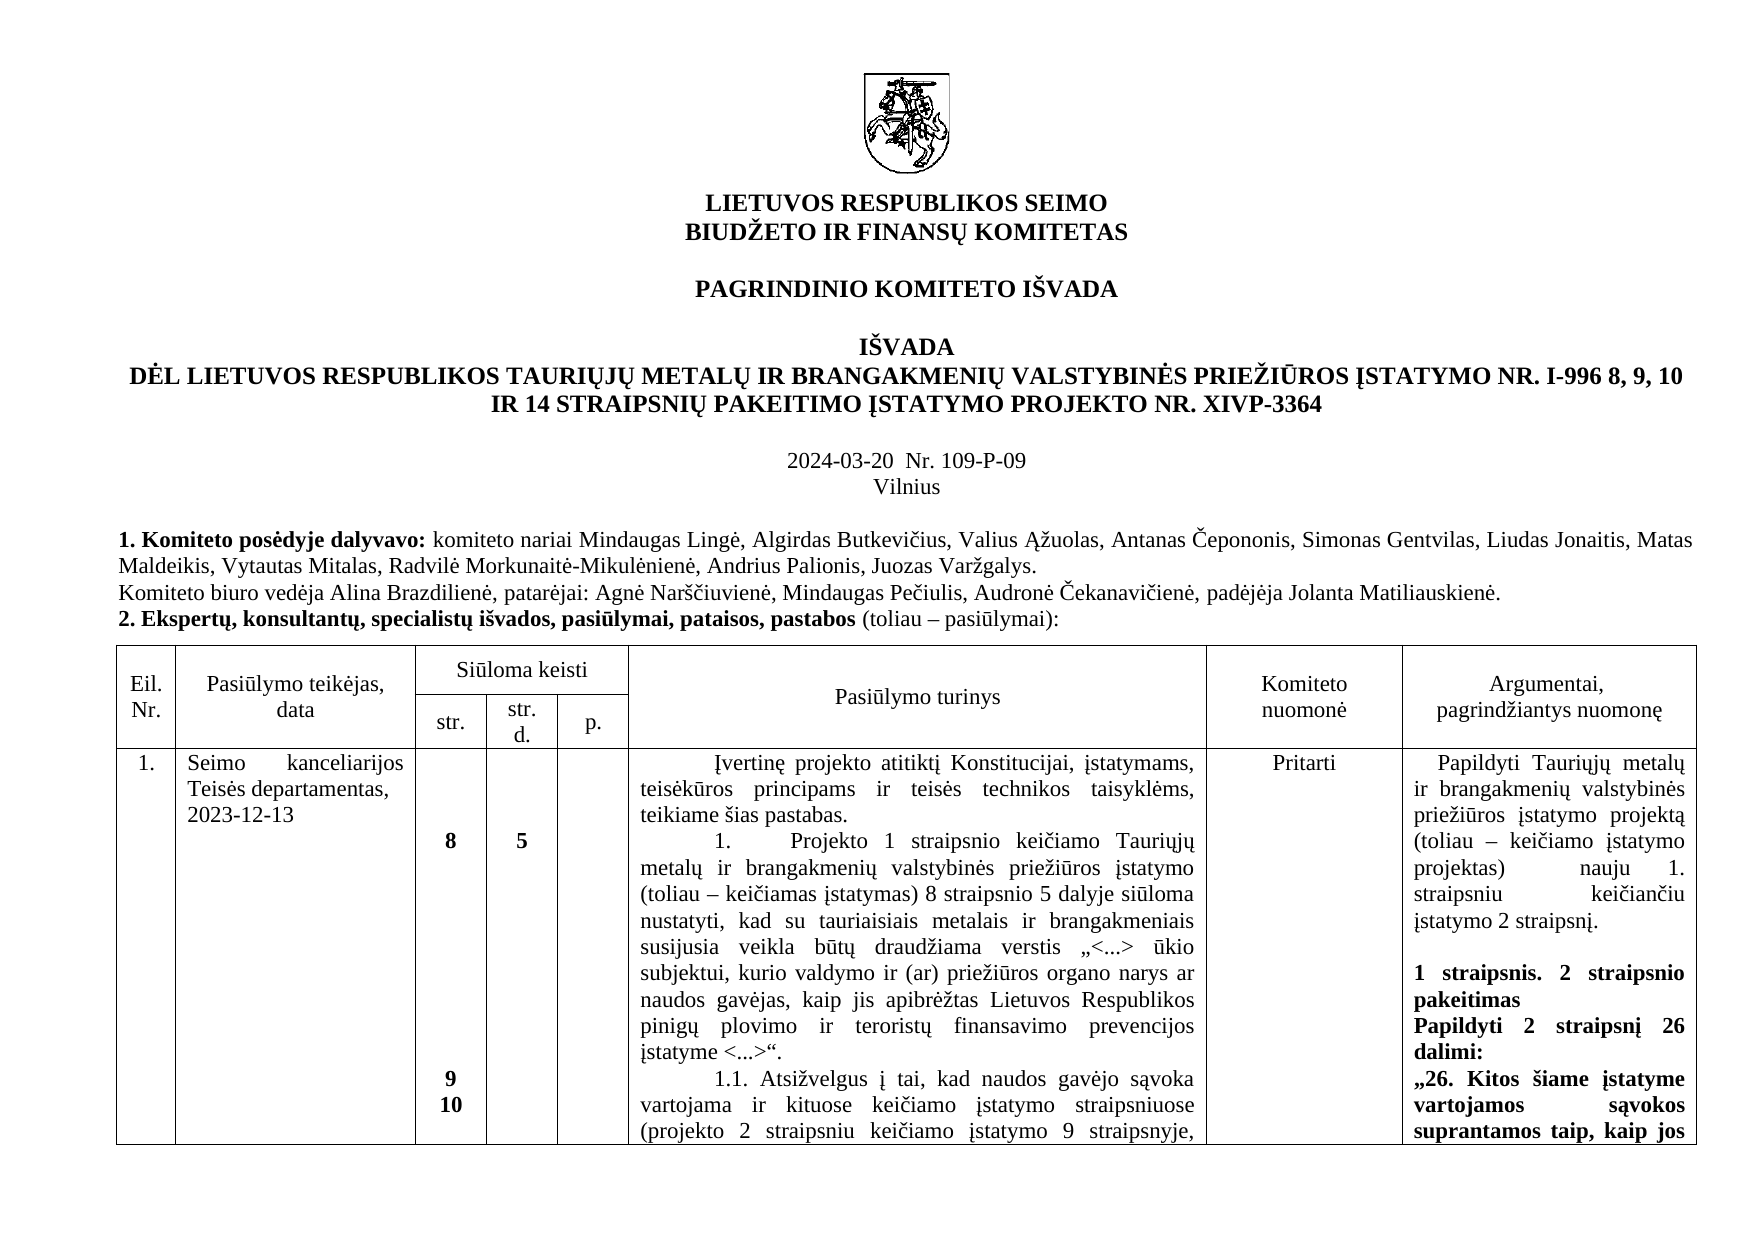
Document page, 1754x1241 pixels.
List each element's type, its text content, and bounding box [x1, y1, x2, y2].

table_cell str. [416, 695, 486, 747]
text Vilnius [118, 473, 1695, 500]
table_header Pasiūlymo teikėjas, data [176, 646, 415, 747]
subtitle IŠVADA [118, 332, 1695, 361]
table_header Komiteto nuomonė [1207, 646, 1402, 747]
table_cell Įvertinę projekto atitiktį Konstitucijai, įstatymams, teisėkūros principams ir teisės technikos taisyklėms, teikiame šias pastabas. 1. Projekto 1 straipsnio keičiamo Tauriųjų metalų ir brangakmenių valstybinės priežiūros įstatymo (toliau – keičiamas įstatymas) 8 straipsnio 5 dalyje siūloma nustatyti, kad su tauriaisiais metalais ir brangakmeniais susijusia veikla būtų draudžiama verstis „<...> ūkio subjektui, kurio valdymo ir (ar) priežiūros organo narys ar naudos gavėjas, kaip jis apibrėžtas Lietuvos Respublikos pinigų plovimo ir teroristų finansavimo prevencijos įstatyme <...>“. 1.1. Atsižvelgus į tai, kad naudos gavėjo sąvoka vartojama ir kituose keičiamo įstatymo straipsniuose (projekto 2 straipsniu keičiamo įstatymo 9 straipsnyje, [629, 749, 1206, 1144]
table_header Argumentai, pagrindžiantys nuomonę [1403, 646, 1696, 747]
table_header Eil. Nr. [117, 646, 175, 747]
table_cell 1. [117, 749, 175, 1144]
text Biudžeto ir finansų komitetas [118, 217, 1695, 246]
text 2. Ekspertų, konsultantų, specialistų išvados, pasiūlymai, pataisos, pastabos (toliau – pasiūlymai): [118, 605, 1695, 631]
table_cell 8 9 10 [416, 749, 486, 1144]
table_cell [558, 749, 628, 1144]
table_cell Pritarti [1207, 749, 1402, 1144]
table_header Siūloma keisti [416, 646, 628, 694]
table_cell Seimo kanceliarijos Teisės departamentas, 2023-12-13 [176, 749, 415, 1144]
subtitle DĖL LIETUVOS RESPUBLIKOS TAURIŲJŲ METALŲ IR BRANGAKMENIŲ VALSTYBINĖS PRIEŽIŪROS ĮSTATYMO NR. I-996 8, 9, 10 IR 14 STRAIPSNIŲ PAKEITIMO ĮSTATYMO PROJEKTO NR. XIVP-3364 [118, 361, 1695, 418]
table_cell 5 [487, 749, 557, 1144]
text 2024-03-20 Nr. 109-P-09 [118, 447, 1695, 473]
table_cell p. [558, 695, 628, 747]
table_cell str. d. [487, 695, 557, 747]
text 1. Komiteto posėdyje dalyvavo: komiteto nariai Mindaugas Lingė, Algirdas Butkevičius, Valius Ąžuolas, Antanas Čepononis, Simonas Gentvilas, Liudas Jonaitis, Matas Maldeikis, Vytautas Mitalas, Radvilė Morkunaitė-Mikulėnienė, Andrius Palionis, Juozas Varžgalys. [118, 526, 1695, 579]
text LIETUVOS RESPUBLIKOS SEIMO [118, 188, 1695, 217]
table_header Pasiūlymo turinys [629, 646, 1206, 747]
table_cell Papildyti Tauriųjų metalų ir brangakmenių valstybinės priežiūros įstatymo projektą (toliau – keičiamo įstatymo projektas) nauju 1. straipsniu keičiančiu įstatymo 2 straipsnį. 1 straipsnis. 2 straipsnio pakeitimas Papildyti 2 straipsnį 26 dalimi: „26. Kitos šiame įstatyme vartojamos sąvokos suprantamos taip, kaip jos [1403, 749, 1696, 1144]
text Komiteto biuro vedėja Alina Brazdilienė, patarėjai: Agnė Narščiuvienė, Mindaugas Pečiulis, Audronė Čekanavičienė, padėjėja Jolanta Matiliauskienė. [118, 579, 1695, 605]
subtitle PAGRINDINIO KOMITETO IŠVADA [118, 274, 1695, 303]
